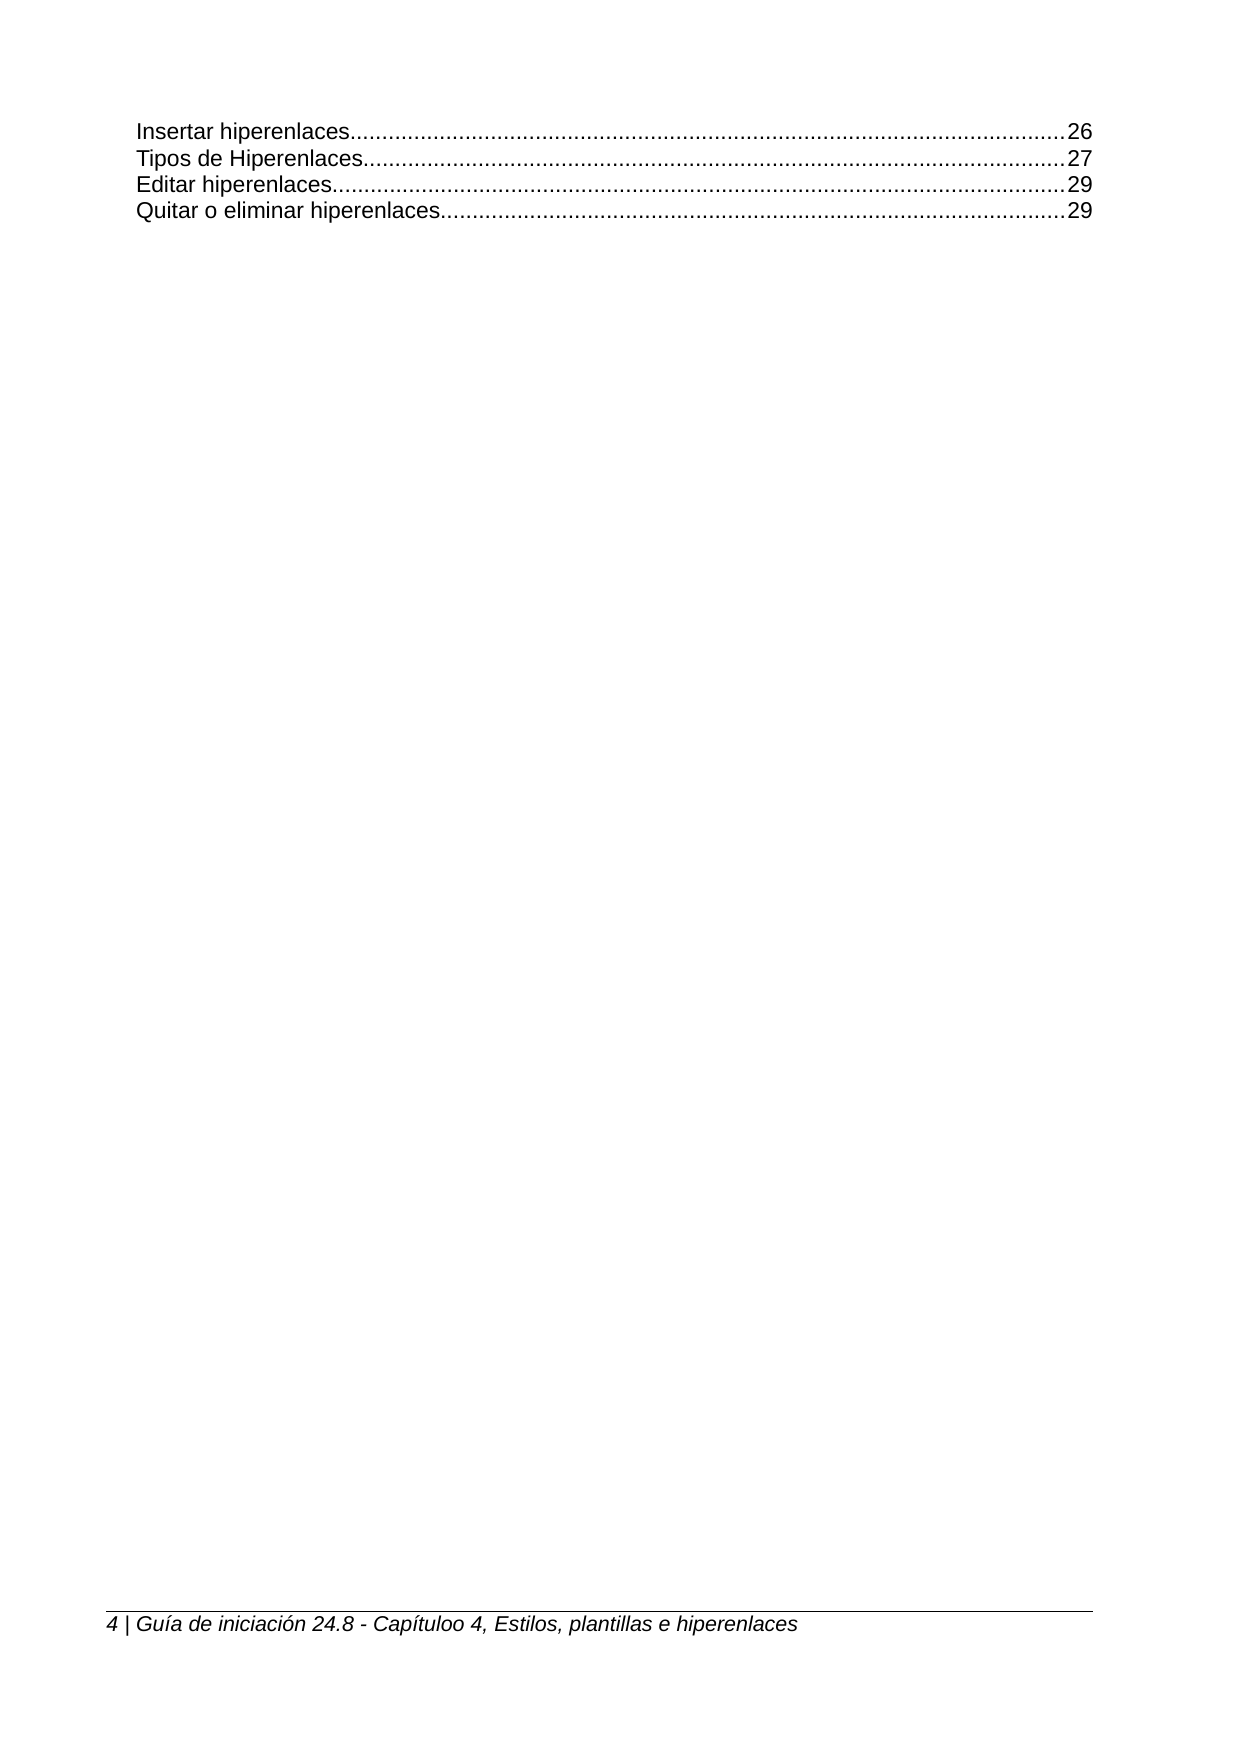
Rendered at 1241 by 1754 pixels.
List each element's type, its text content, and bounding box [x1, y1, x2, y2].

text Insertar hiperenlaces 26 [136, 118, 1093, 144]
text Editar hiperenlaces 29 [136, 171, 1093, 197]
text Tipos de Hiperenlaces 27 [136, 144, 1093, 171]
text Quitar o eliminar hiperenlaces 29 [136, 197, 1093, 223]
